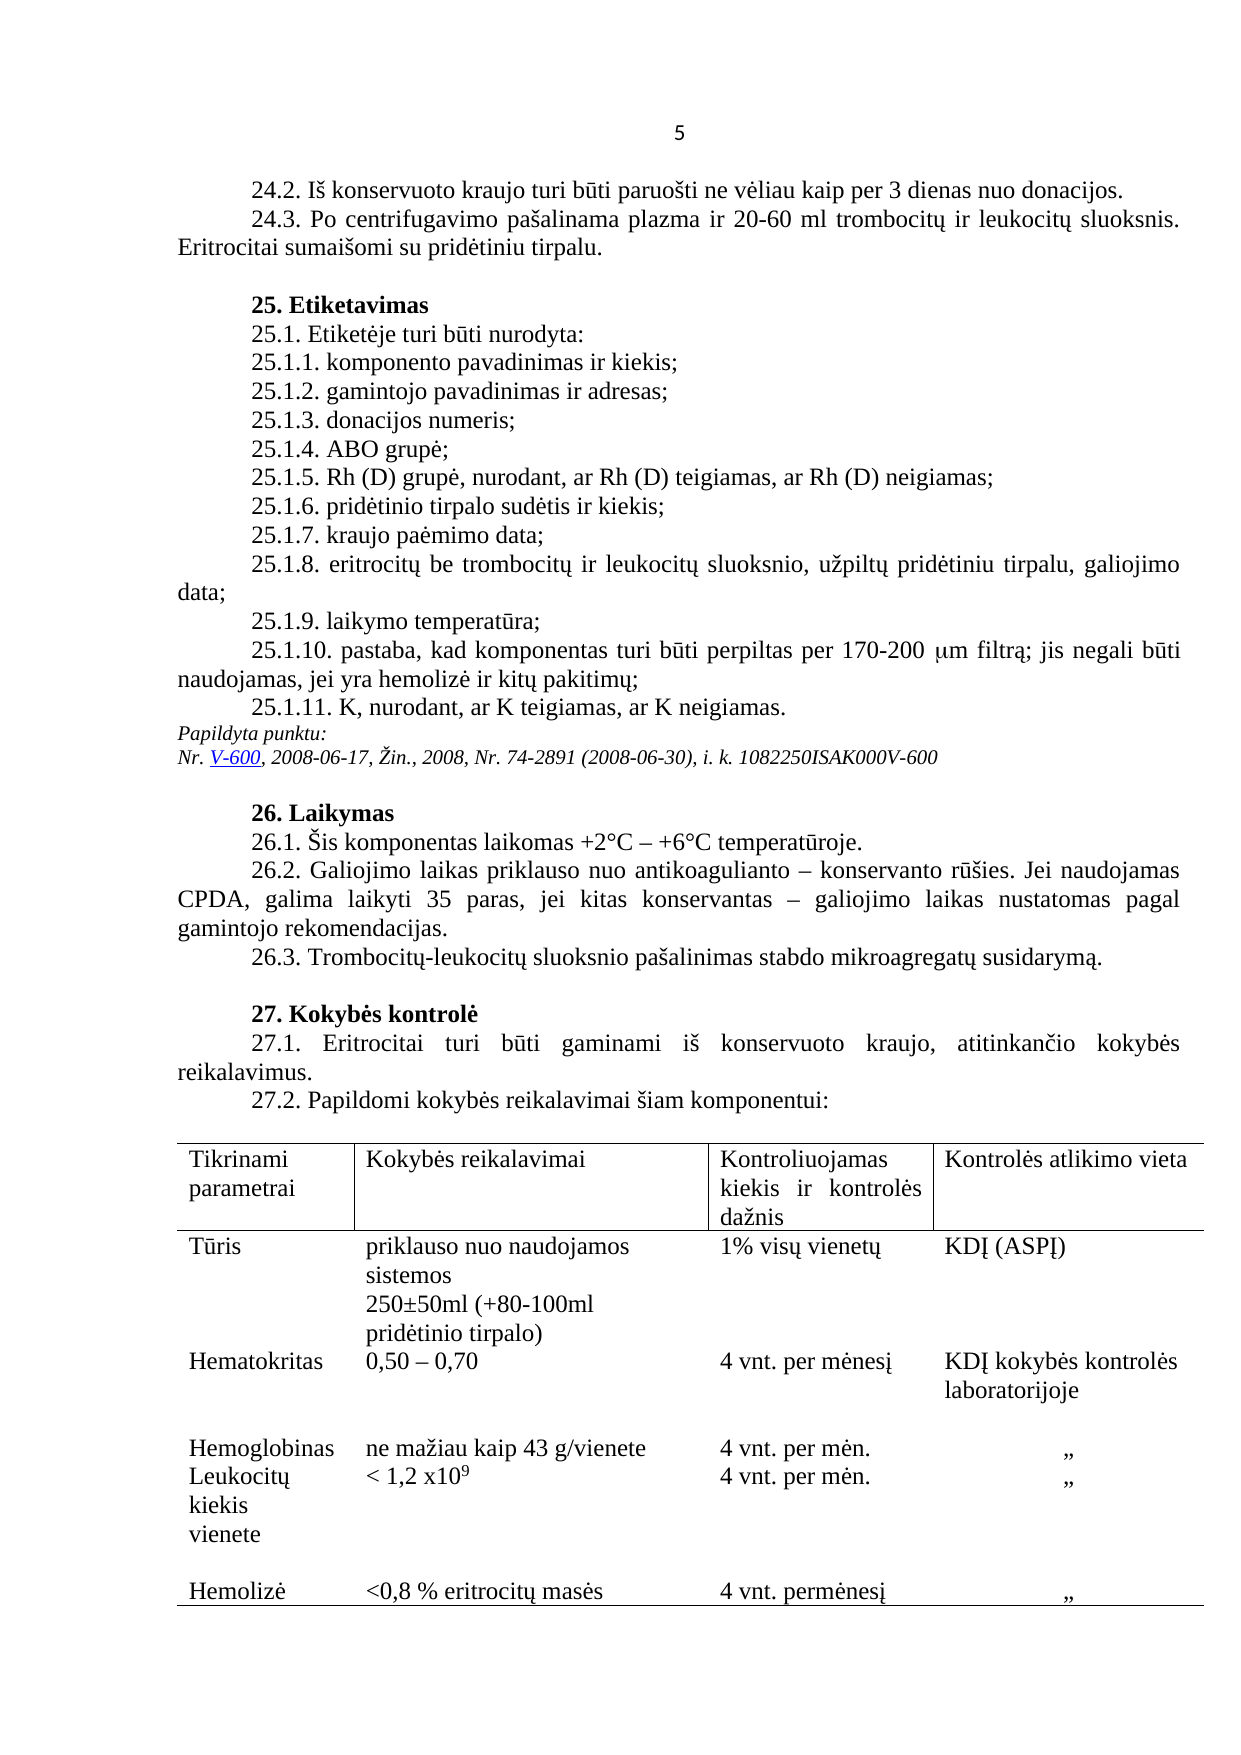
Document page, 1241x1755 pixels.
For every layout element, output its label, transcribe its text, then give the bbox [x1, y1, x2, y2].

text 25.1.1. komponento pavadinimas ir kiekis; [177, 347, 1181, 376]
table_cell [933, 1404, 1204, 1433]
text 27.2. Papildomi kokybės reikalavimai šiam komponentui: [177, 1086, 1181, 1114]
table_cell 4 vnt. per mėn. [709, 1461, 933, 1519]
table_cell [709, 1519, 933, 1548]
text 25.1.9. laikymo temperatūra; [177, 606, 1181, 635]
text 25.1.10. pastaba, kad komponentas turi būti perpiltas per 170-200 m filtrą; jis negali būti naudojamas, jei yra hemolizė ir kitų pakitimų; [177, 635, 1181, 692]
table_cell [933, 1548, 1204, 1576]
table_cell [177, 1548, 354, 1576]
table_cell Leukocitų kiekis [177, 1461, 354, 1519]
table_cell „ [933, 1576, 1204, 1605]
table_header Kontroliuojamas kiekis ir kontrolės dažnis [709, 1144, 933, 1230]
table_cell vienete [177, 1519, 354, 1548]
table_cell [354, 1519, 709, 1548]
text 24.2. Iš konservuoto kraujo turi būti paruošti ne vėliau kaip per 3 dienas nuo donacijos. [177, 175, 1181, 204]
text Nr. V-600, 2008-06-17, Žin., 2008, Nr. 74-2891 (2008-06-30), i. k. 1082250ISAK000V-600 [177, 745, 1181, 769]
table_cell [354, 1548, 709, 1576]
table_cell 4 vnt. per mėn. [709, 1433, 933, 1461]
table_cell KDĮ (ASPĮ) [933, 1231, 1204, 1289]
text 25.1.4. ABO grupė; [177, 434, 1181, 462]
table_cell 250±50ml (+80-100ml pridėtinio tirpalo) [354, 1289, 709, 1346]
text 25.1. Etiketėje turi būti nurodyta: [177, 319, 1181, 347]
table_cell Hemoglobinas [177, 1433, 354, 1461]
table_cell [709, 1404, 933, 1433]
text 25.1.8. eritrocitų be trombocitų ir leukocitų sluoksnio, užpiltų pridėtiniu tirpalu, galiojimo data; [177, 549, 1181, 606]
text 25.1.7. kraujo paėmimo data; [177, 520, 1181, 549]
text 26.1. Šis komponentas laikomas +2°C – +6°C temperatūroje. [177, 827, 1181, 856]
table_cell 4 vnt. per mėnesį [709, 1346, 933, 1404]
table_cell KDĮ kokybės kontrolės laboratorijoje [933, 1346, 1204, 1404]
table_cell „ [933, 1461, 1204, 1519]
text 27. Kokybės kontrolė [177, 999, 1181, 1028]
table_cell priklauso nuo naudojamos sistemos [354, 1231, 709, 1289]
table_cell Hemolizė [177, 1576, 354, 1605]
table_cell Tūris [177, 1231, 354, 1289]
table_header Kokybės reikalavimai [355, 1144, 708, 1230]
text 26. Laikymas [177, 798, 1181, 827]
table_header Kontrolės atlikimo vieta [934, 1144, 1204, 1230]
table_cell Hematokritas [177, 1346, 354, 1404]
table_cell [709, 1289, 933, 1346]
table_cell [354, 1404, 709, 1433]
text 25.1.11. K, nurodant, ar K teigiamas, ar K neigiamas. [177, 692, 1181, 721]
table_header Tikrinami parametrai [177, 1144, 354, 1230]
table_cell 4 vnt. permėnesį [709, 1576, 933, 1605]
table_cell [177, 1404, 354, 1433]
table_cell 0,50 – 0,70 [354, 1346, 709, 1404]
table_cell [709, 1548, 933, 1576]
table_cell [177, 1289, 354, 1346]
table_cell „ [933, 1433, 1204, 1461]
table_cell <0,8 % eritrocitų masės [354, 1576, 709, 1605]
text 24.3. Po centrifugavimo pašalinama plazma ir 20-60 ml trombocitų ir leukocitų sluoksnis. Eritrocitai sumaišomi su pridėtiniu tirpalu. [177, 204, 1181, 261]
text 25.1.2. gamintojo pavadinimas ir adresas; [177, 376, 1181, 405]
table_cell < 1,2 x109 [354, 1461, 709, 1519]
table_cell [933, 1519, 1204, 1548]
text 25.1.6. pridėtinio tirpalo sudėtis ir kiekis; [177, 491, 1181, 520]
text 25. Etiketavimas [177, 290, 1181, 319]
table_cell [933, 1289, 1204, 1346]
text 26.2. Galiojimo laikas priklauso nuo antikoagulianto – konservanto rūšies. Jei naudojamas CPDA, galima laikyti 35 paras, jei kitas konservantas – galiojimo laikas nustatomas pagal gamintojo rekomendacijas. [177, 856, 1181, 942]
text 25.1.5. Rh (D) grupė, nurodant, ar Rh (D) teigiamas, ar Rh (D) neigiamas; [177, 462, 1181, 491]
table_cell ne mažiau kaip 43 g/vienete [354, 1433, 709, 1461]
text 26.3. Trombocitų-leukocitų sluoksnio pašalinimas stabdo mikroagregatų susidarymą. [177, 942, 1181, 971]
text 25.1.3. donacijos numeris; [177, 405, 1181, 434]
text Papildyta punktu: [177, 721, 1181, 745]
table_cell 1% visų vienetų [709, 1231, 933, 1289]
text 27.1. Eritrocitai turi būti gaminami iš konservuoto kraujo, atitinkančio kokybės reikalavimus. [177, 1028, 1181, 1086]
